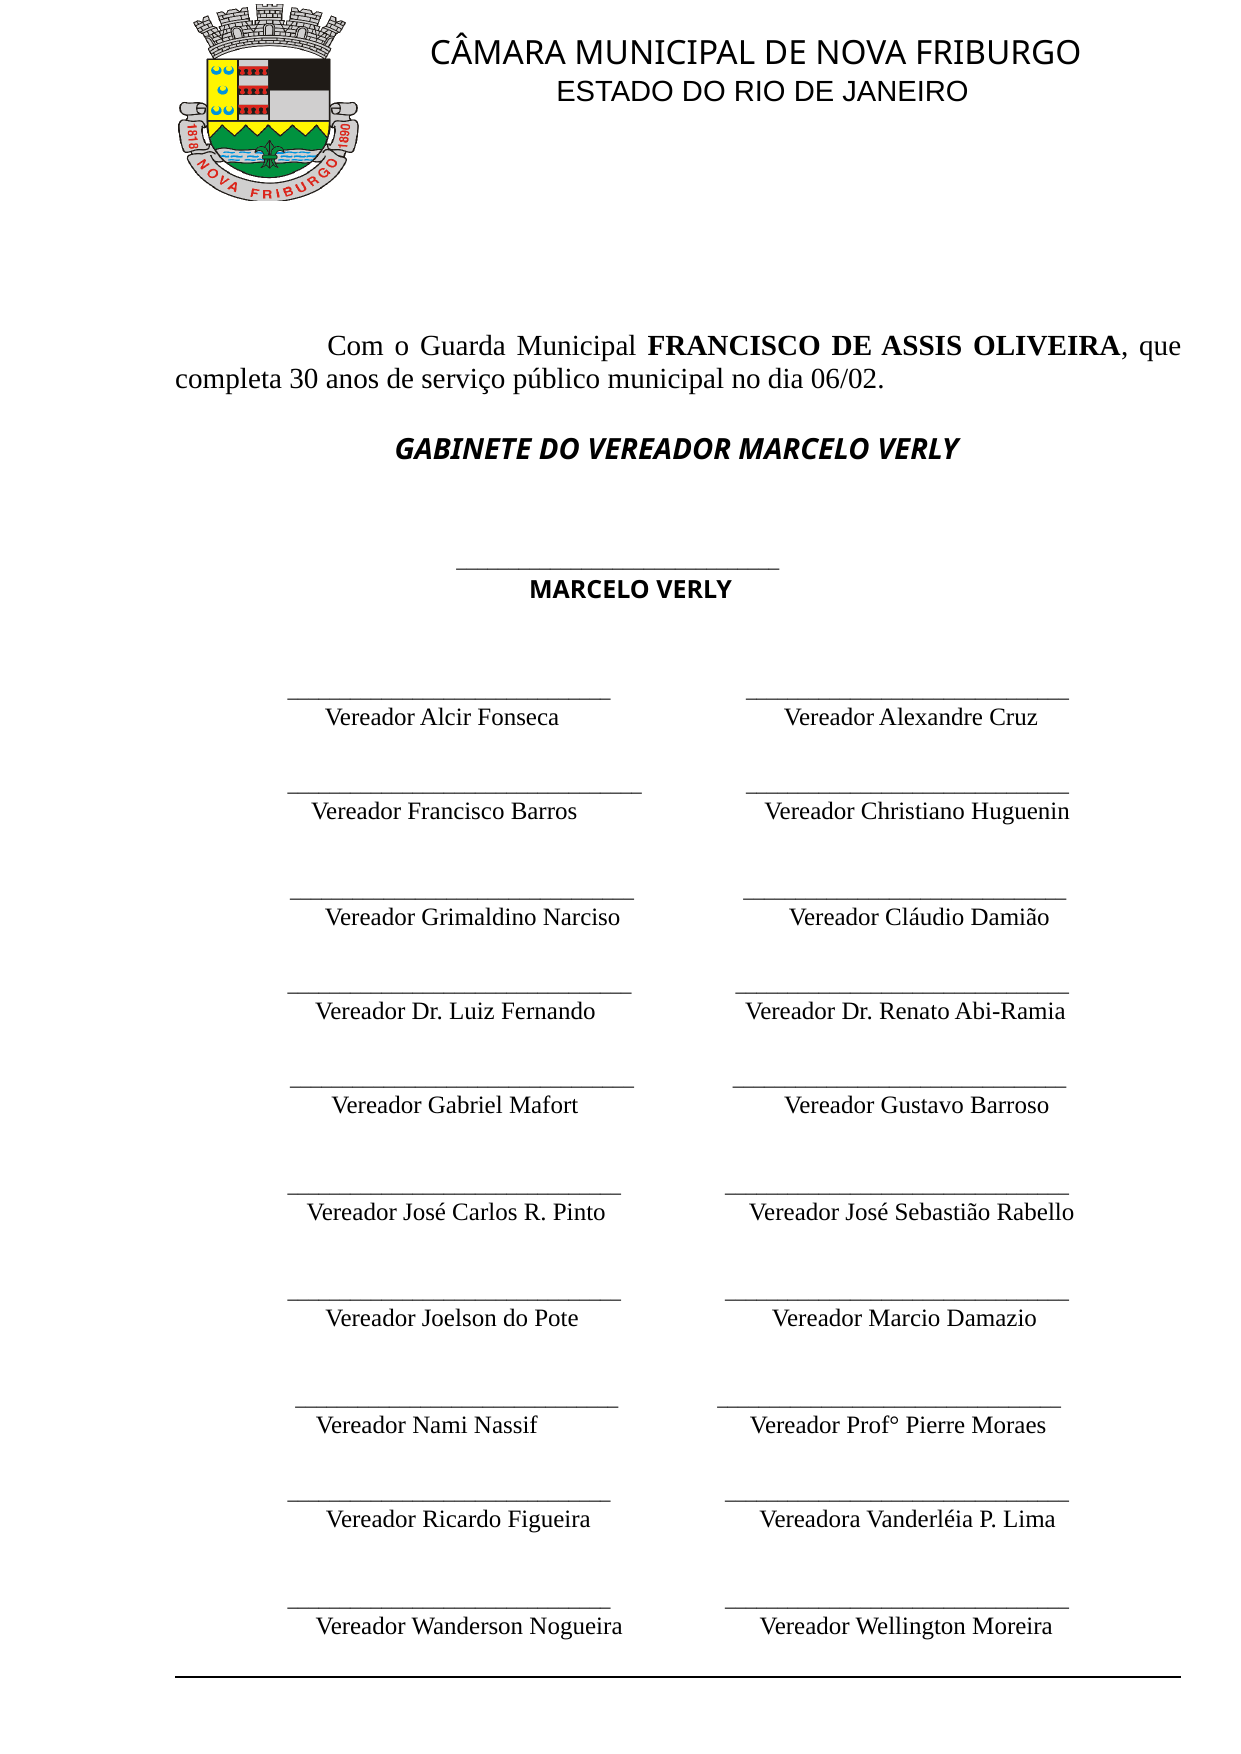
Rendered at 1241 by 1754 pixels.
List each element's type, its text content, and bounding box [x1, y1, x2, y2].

text MARCELO VERLY [175, 572, 1181, 606]
text Vereador Dr. Luiz Fernando Vereador Dr. Renato Abi-Ramia [175, 996, 1181, 1025]
text ________________________________ _________________________________ [175, 1173, 1181, 1197]
text Vereador Gabriel Mafort Vereador Gustavo Barroso [175, 1090, 1181, 1119]
text Com o Guarda Municipal FRANCISCO DE ASSIS OLIVEIRA, que completa 30 anos de serviço público municipal no dia 06/02. [175, 328, 1181, 395]
text Vereador Alcir Fonseca Vereador Alexandre Cruz [175, 702, 1181, 730]
text _______________________________ _________________________________ [175, 1386, 1181, 1410]
text Vereador Ricardo Figueira Vereadora Vanderléia P. Lima [175, 1504, 1181, 1533]
text __________________________________ _______________________________ [175, 772, 1181, 796]
text _________________________________ _______________________________ [175, 878, 1181, 902]
text _______________________________ _______________________________ [175, 678, 1181, 702]
text _______________________________ _________________________________ [175, 1587, 1181, 1611]
text ________________________________ _________________________________ [175, 1279, 1181, 1303]
text Vereador Francisco Barros Vereador Christiano Huguenin [175, 796, 1181, 824]
text Vereador Nami Nassif Vereador Prof° Pierre Moraes [175, 1410, 1181, 1439]
text Vereador Wanderson Nogueira Vereador Wellington Moreira [175, 1611, 1181, 1639]
text Vereador José Carlos R. Pinto Vereador José Sebastião Rabello [175, 1197, 1181, 1226]
text _________________________________ ________________________________ [175, 972, 1181, 996]
text _________________________________ ________________________________ [175, 1066, 1181, 1090]
text _______________________________ _________________________________ [175, 1480, 1181, 1504]
text GABINETE DO VEREADOR MARCELO VERLY [175, 428, 1181, 468]
text Vereador Grimaldino Narciso Vereador Cláudio Damião [175, 902, 1181, 931]
text Vereador Joelson do Pote Vereador Marcio Damazio [175, 1303, 1181, 1332]
text _______________________________ [175, 547, 1181, 572]
